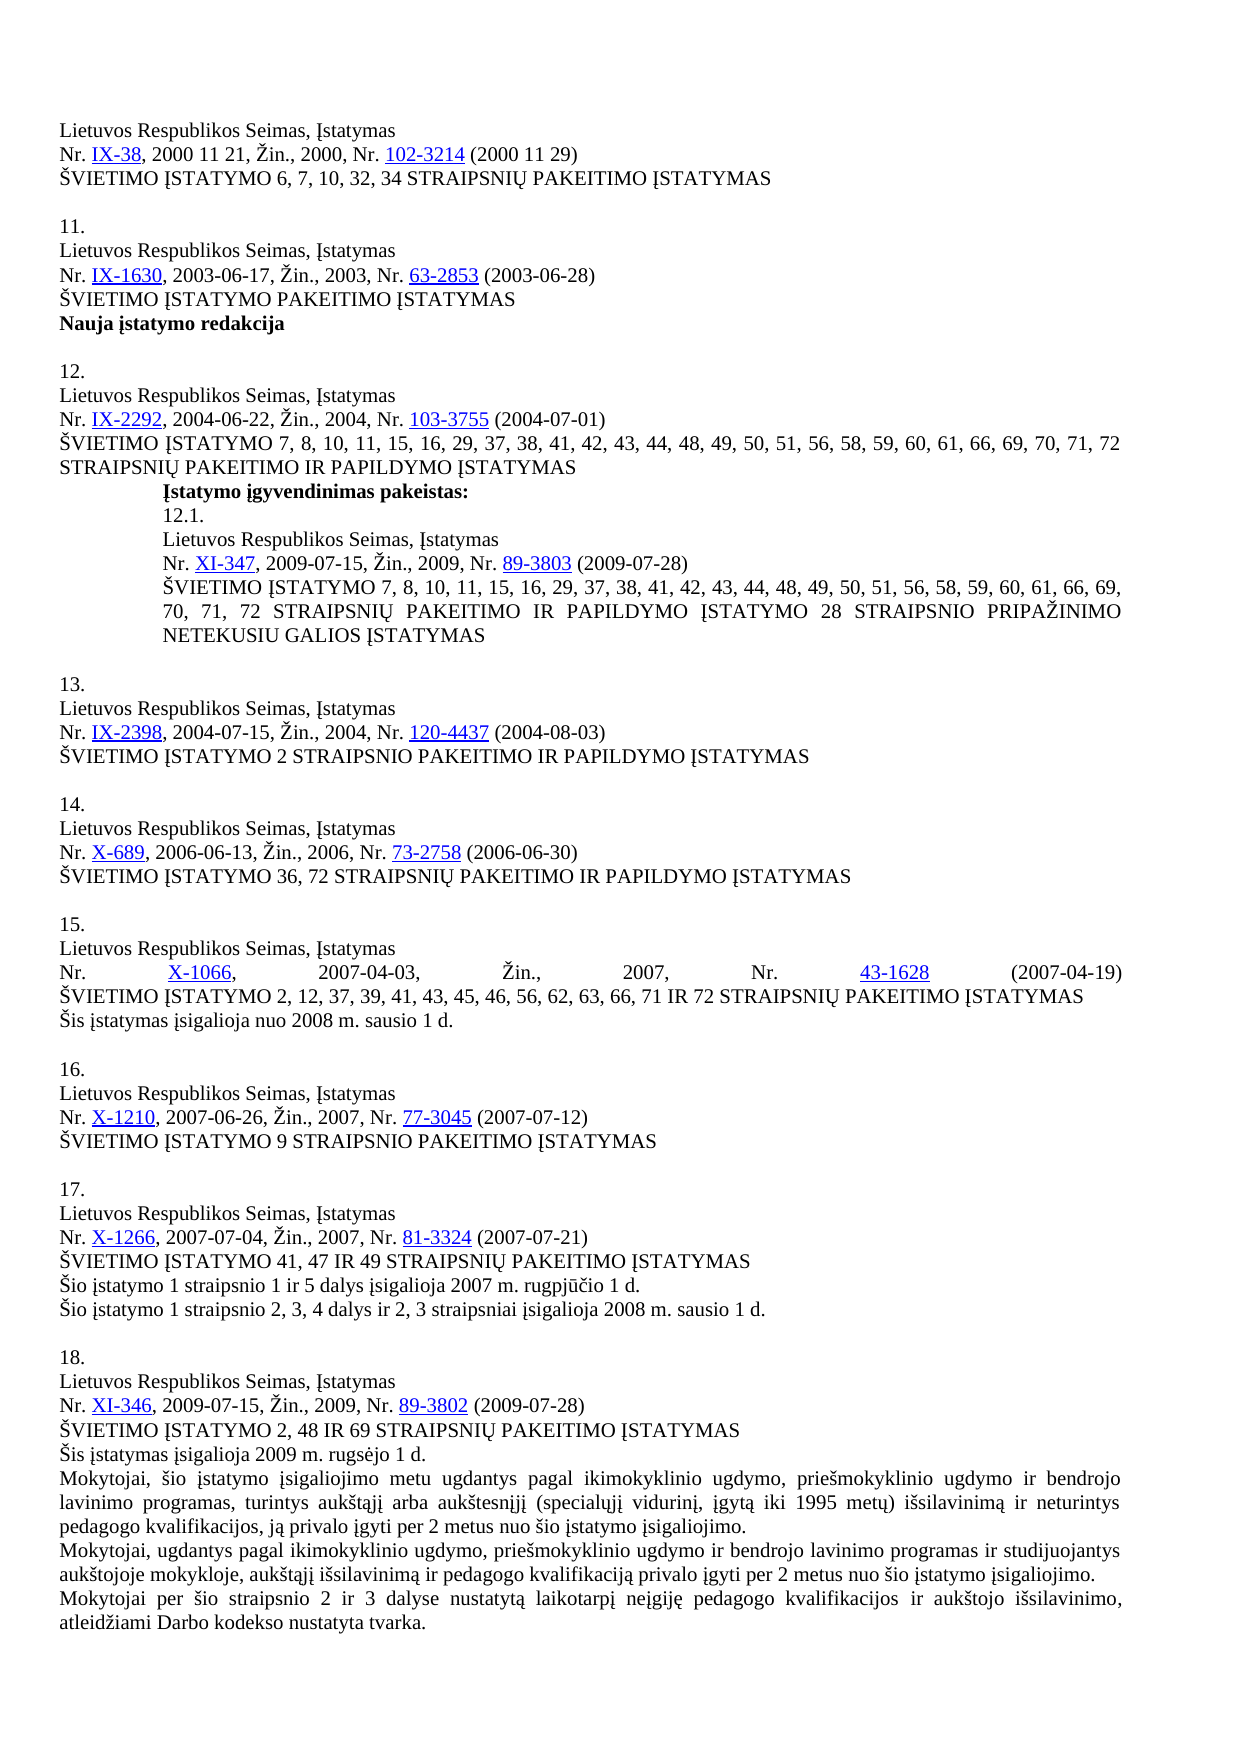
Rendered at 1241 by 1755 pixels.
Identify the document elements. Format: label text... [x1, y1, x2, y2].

text 15. [59, 912, 1122, 936]
text 12. [59, 359, 1122, 383]
text Lietuvos Respublikos Seimas, Įstatymas [59, 1201, 1122, 1225]
text ŠVIETIMO ĮSTATYMO 6, 7, 10, 32, 34 STRAIPSNIŲ PAKEITIMO ĮSTATYMAS [59, 166, 1122, 190]
text Šis įstatymas įsigalioja 2009 m. rugsėjo 1 d. [59, 1442, 1122, 1466]
text ŠVIETIMO ĮSTATYMO 2, 48 IR 69 STRAIPSNIŲ PAKEITIMO ĮSTATYMAS [59, 1417, 1122, 1442]
text Nr. X-1210, 2007-06-26, Žin., 2007, Nr. 77-3045 (2007-07-12) [59, 1105, 1122, 1129]
text Nr. XI-347, 2009-07-15, Žin., 2009, Nr. 89-3803 (2009-07-28) [59, 551, 1122, 575]
text Mokytojai, šio įstatymo įsigaliojimo metu ugdantys pagal ikimokyklinio ugdymo, priešmokyklinio ugdymo ir bendrojo lavinimo programas, turintys aukštąjį arba aukštesnįjį (specialųjį vidurinį, įgytą iki 1995 metų) išsilavinimą ir neturintys pedagogo kvalifikacijos, ją privalo įgyti per 2 metus nuo šio įstatymo įsigaliojimo. [59, 1466, 1122, 1538]
text Lietuvos Respublikos Seimas, Įstatymas [59, 383, 1122, 407]
text Lietuvos Respublikos Seimas, Įstatymas [59, 696, 1122, 720]
text Įstatymo įgyvendinimas pakeistas: [59, 479, 1122, 503]
text Mokytojai per šio straipsnio 2 ir 3 dalyse nustatytą laikotarpį neįgiję pedagogo kvalifikacijos ir aukštojo išsilavinimo, atleidžiami Darbo kodekso nustatyta tvarka. [59, 1586, 1122, 1634]
text ŠVIETIMO ĮSTATYMO 7, 8, 10, 11, 15, 16, 29, 37, 38, 41, 42, 43, 44, 48, 49, 50, 51, 56, 58, 59, 60, 61, 66, 69, 70, 71, 72 STRAIPSNIŲ PAKEITIMO IR PAPILDYMO ĮSTATYMAS [59, 431, 1122, 479]
text ŠVIETIMO ĮSTATYMO 7, 8, 10, 11, 15, 16, 29, 37, 38, 41, 42, 43, 44, 48, 49, 50, 51, 56, 58, 59, 60, 61, 66, 69, 70, 71, 72 STRAIPSNIŲ PAKEITIMO IR PAPILDYMO ĮSTATYMO 28 STRAIPSNIO PRIPAŽINIMO NETEKUSIU GALIOS ĮSTATYMAS [162, 575, 1122, 647]
text Lietuvos Respublikos Seimas, Įstatymas [59, 1081, 1122, 1105]
text Nr. IX-38, 2000 11 21, Žin., 2000, Nr. 102-3214 (2000 11 29) [59, 142, 1122, 166]
text Šio įstatymo 1 straipsnio 1 ir 5 dalys įsigalioja 2007 m. rugpjūčio 1 d. [59, 1273, 1122, 1297]
text 17. [59, 1177, 1122, 1201]
text Nr. IX-2398, 2004-07-15, Žin., 2004, Nr. 120-4437 (2004-08-03) [59, 720, 1122, 744]
text 11. [59, 214, 1122, 238]
text Nr. IX-1630, 2003-06-17, Žin., 2003, Nr. 63-2853 (2003-06-28) [59, 262, 1122, 287]
text Lietuvos Respublikos Seimas, Įstatymas [59, 118, 1122, 142]
text ŠVIETIMO ĮSTATYMO 9 STRAIPSNIO PAKEITIMO ĮSTATYMAS [59, 1129, 1122, 1153]
text 16. [59, 1057, 1122, 1081]
text ŠVIETIMO ĮSTATYMO 41, 47 IR 49 STRAIPSNIŲ PAKEITIMO ĮSTATYMAS [59, 1249, 1122, 1273]
text Mokytojai, ugdantys pagal ikimokyklinio ugdymo, priešmokyklinio ugdymo ir bendrojo lavinimo programas ir studijuojantys aukštojoje mokykloje, aukštąjį išsilavinimą ir pedagogo kvalifikaciją privalo įgyti per 2 metus nuo šio įstatymo įsigaliojimo. [59, 1538, 1122, 1586]
text 13. [59, 672, 1122, 696]
text 14. [59, 792, 1122, 816]
text 18. [59, 1345, 1122, 1369]
text Nr. X-1266, 2007-07-04, Žin., 2007, Nr. 81-3324 (2007-07-21) [59, 1225, 1122, 1249]
text Lietuvos Respublikos Seimas, Įstatymas [59, 816, 1122, 840]
text Nr. X-689, 2006-06-13, Žin., 2006, Nr. 73-2758 (2006-06-30) [59, 840, 1122, 864]
text Lietuvos Respublikos Seimas, Įstatymas [59, 1369, 1122, 1393]
text ŠVIETIMO ĮSTATYMO 2 STRAIPSNIO PAKEITIMO IR PAPILDYMO ĮSTATYMAS [59, 744, 1122, 768]
text Nauja įstatymo redakcija [59, 311, 1122, 335]
text Nr. XI-346, 2009-07-15, Žin., 2009, Nr. 89-3802 (2009-07-28) [59, 1393, 1122, 1417]
text Lietuvos Respublikos Seimas, Įstatymas [59, 527, 1122, 551]
text ŠVIETIMO ĮSTATYMO 36, 72 STRAIPSNIŲ PAKEITIMO IR PAPILDYMO ĮSTATYMAS [59, 864, 1122, 888]
text Šio įstatymo 1 straipsnio 2, 3, 4 dalys ir 2, 3 straipsniai įsigalioja 2008 m. sausio 1 d. [59, 1297, 1122, 1321]
text Lietuvos Respublikos Seimas, Įstatymas [59, 936, 1122, 960]
text Nr. X-1066, 2007-04-03, Žin., 2007, Nr. 43-1628 (2007-04-19) ŠVIETIMO ĮSTATYMO 2, 12, 37, 39, 41, 43, 45, 46, 56, 62, 63, 66, 71 IR 72 STRAIPSNIŲ PAKEITIMO ĮSTATYMAS [59, 960, 1122, 1008]
text 12.1. [59, 503, 1122, 527]
text Lietuvos Respublikos Seimas, Įstatymas [59, 238, 1122, 262]
text ŠVIETIMO ĮSTATYMO PAKEITIMO ĮSTATYMAS [59, 287, 1122, 311]
text Nr. IX-2292, 2004-06-22, Žin., 2004, Nr. 103-3755 (2004-07-01) [59, 407, 1122, 431]
text Šis įstatymas įsigalioja nuo 2008 m. sausio 1 d. [59, 1008, 1122, 1032]
